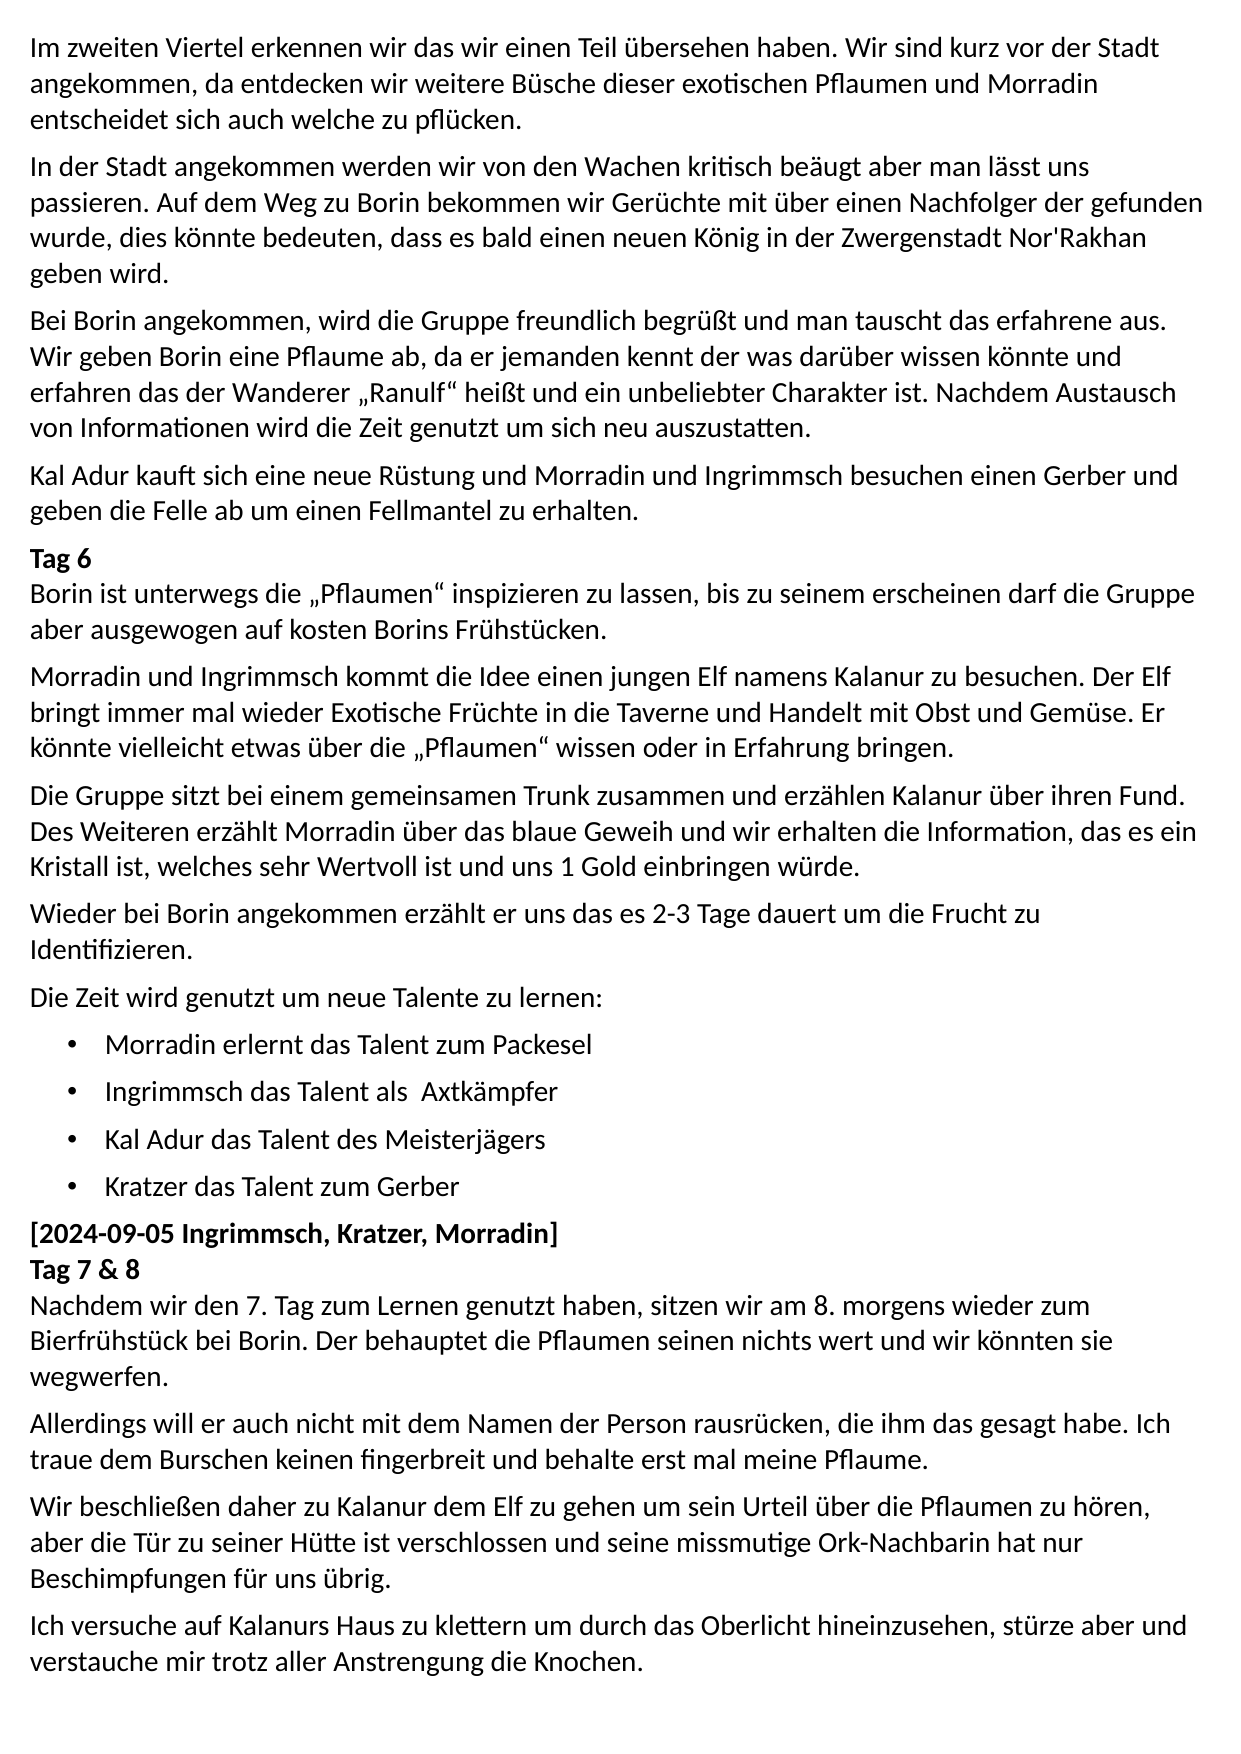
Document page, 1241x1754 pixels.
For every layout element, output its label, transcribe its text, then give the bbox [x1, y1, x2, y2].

text Die Zeit wird genutzt um neue Talente zu lernen: [29, 979, 1211, 1014]
list Kratzer das Talent zum Gerber [67, 1168, 1211, 1204]
text Wieder bei Borin angekommen erzählt er uns das es 2-3 Tage dauert um die Frucht zu Identifizieren. [29, 896, 1211, 967]
list Morradin erlernt das Talent zum Packesel [67, 1026, 1211, 1062]
text Tag 7 & 8 Nachdem wir den 7. Tag zum Lernen genutzt haben, sitzen wir am 8. morgens wieder zum Bierfrühstück bei Borin. Der behauptet die Pflaumen seinen nichts wert und wir könnten sie wegwerfen. [29, 1251, 1211, 1394]
text Kal Adur kauft sich eine neue Rüstung und Morradin und Ingrimmsch besuchen einen Gerber und geben die Felle ab um einen Fellmantel zu erhalten. [29, 457, 1211, 528]
text [2024-09-05 Ingrimmsch, Kratzer, Morradin] [29, 1216, 1211, 1251]
list Ingrimmsch das Talent als Axtkämpfer [67, 1073, 1211, 1109]
list Kal Adur das Talent des Meisterjägers [67, 1121, 1211, 1156]
text Tag 6 Borin ist unterwegs die „Pflaumen“ inspizieren zu lassen, bis zu seinem erscheinen darf die Gruppe aber ausgewogen auf kosten Borins Frühstücken. [29, 540, 1211, 647]
text Im zweiten Viertel erkennen wir das wir einen Teil übersehen haben. Wir sind kurz vor der Stadt angekommen, da entdecken wir weitere Büsche dieser exotischen Pflaumen und Morradin entscheidet sich auch welche zu pflücken. [29, 29, 1211, 136]
text Wir beschließen daher zu Kalanur dem Elf zu gehen um sein Urteil über die Pflaumen zu hören, aber die Tür zu seiner Hütte ist verschlossen und seine missmutige Ork-Nachbarin hat nur Beschimpfungen für uns übrig. [29, 1488, 1211, 1595]
text Die Gruppe sitzt bei einem gemeinsamen Trunk zusammen und erzählen Kalanur über ihren Fund. Des Weiteren erzählt Morradin über das blaue Geweih und wir erhalten die Information, das es ein Kristall ist, welches sehr Wertvoll ist und uns 1 Gold einbringen würde. [29, 777, 1211, 884]
text Morradin und Ingrimmsch kommt die Idee einen jungen Elf namens Kalanur zu besuchen. Der Elf bringt immer mal wieder Exotische Früchte in die Taverne und Handelt mit Obst und Gemüse. Er könnte vielleicht etwas über die „Pflaumen“ wissen oder in Erfahrung bringen. [29, 658, 1211, 765]
text In der Stadt angekommen werden wir von den Wachen kritisch beäugt aber man lässt uns passieren. Auf dem Weg zu Borin bekommen wir Gerüchte mit über einen Nachfolger der gefunden wurde, dies könnte bedeuten, dass es bald einen neuen König in der Zwergenstadt Nor'Rakhan geben wird. [29, 148, 1211, 291]
text Allerdings will er auch nicht mit dem Namen der Person rausrücken, die ihm das gesagt habe. Ich traue dem Burschen keinen fingerbreit und behalte erst mal meine Pflaume. [29, 1406, 1211, 1477]
text Ich versuche auf Kalanurs Haus zu klettern um durch das Oberlicht hineinzusehen, stürze aber und verstauche mir trotz aller Anstrengung die Knochen. [29, 1607, 1211, 1678]
text Bei Borin angekommen, wird die Gruppe freundlich begrüßt und man tauscht das erfahrene aus. Wir geben Borin eine Pflaume ab, da er jemanden kennt der was darüber wissen könnte und erfahren das der Wanderer „Ranulf“ heißt und ein unbeliebter Charakter ist. Nachdem Austausch von Informationen wird die Zeit genutzt um sich neu auszustatten. [29, 302, 1211, 445]
